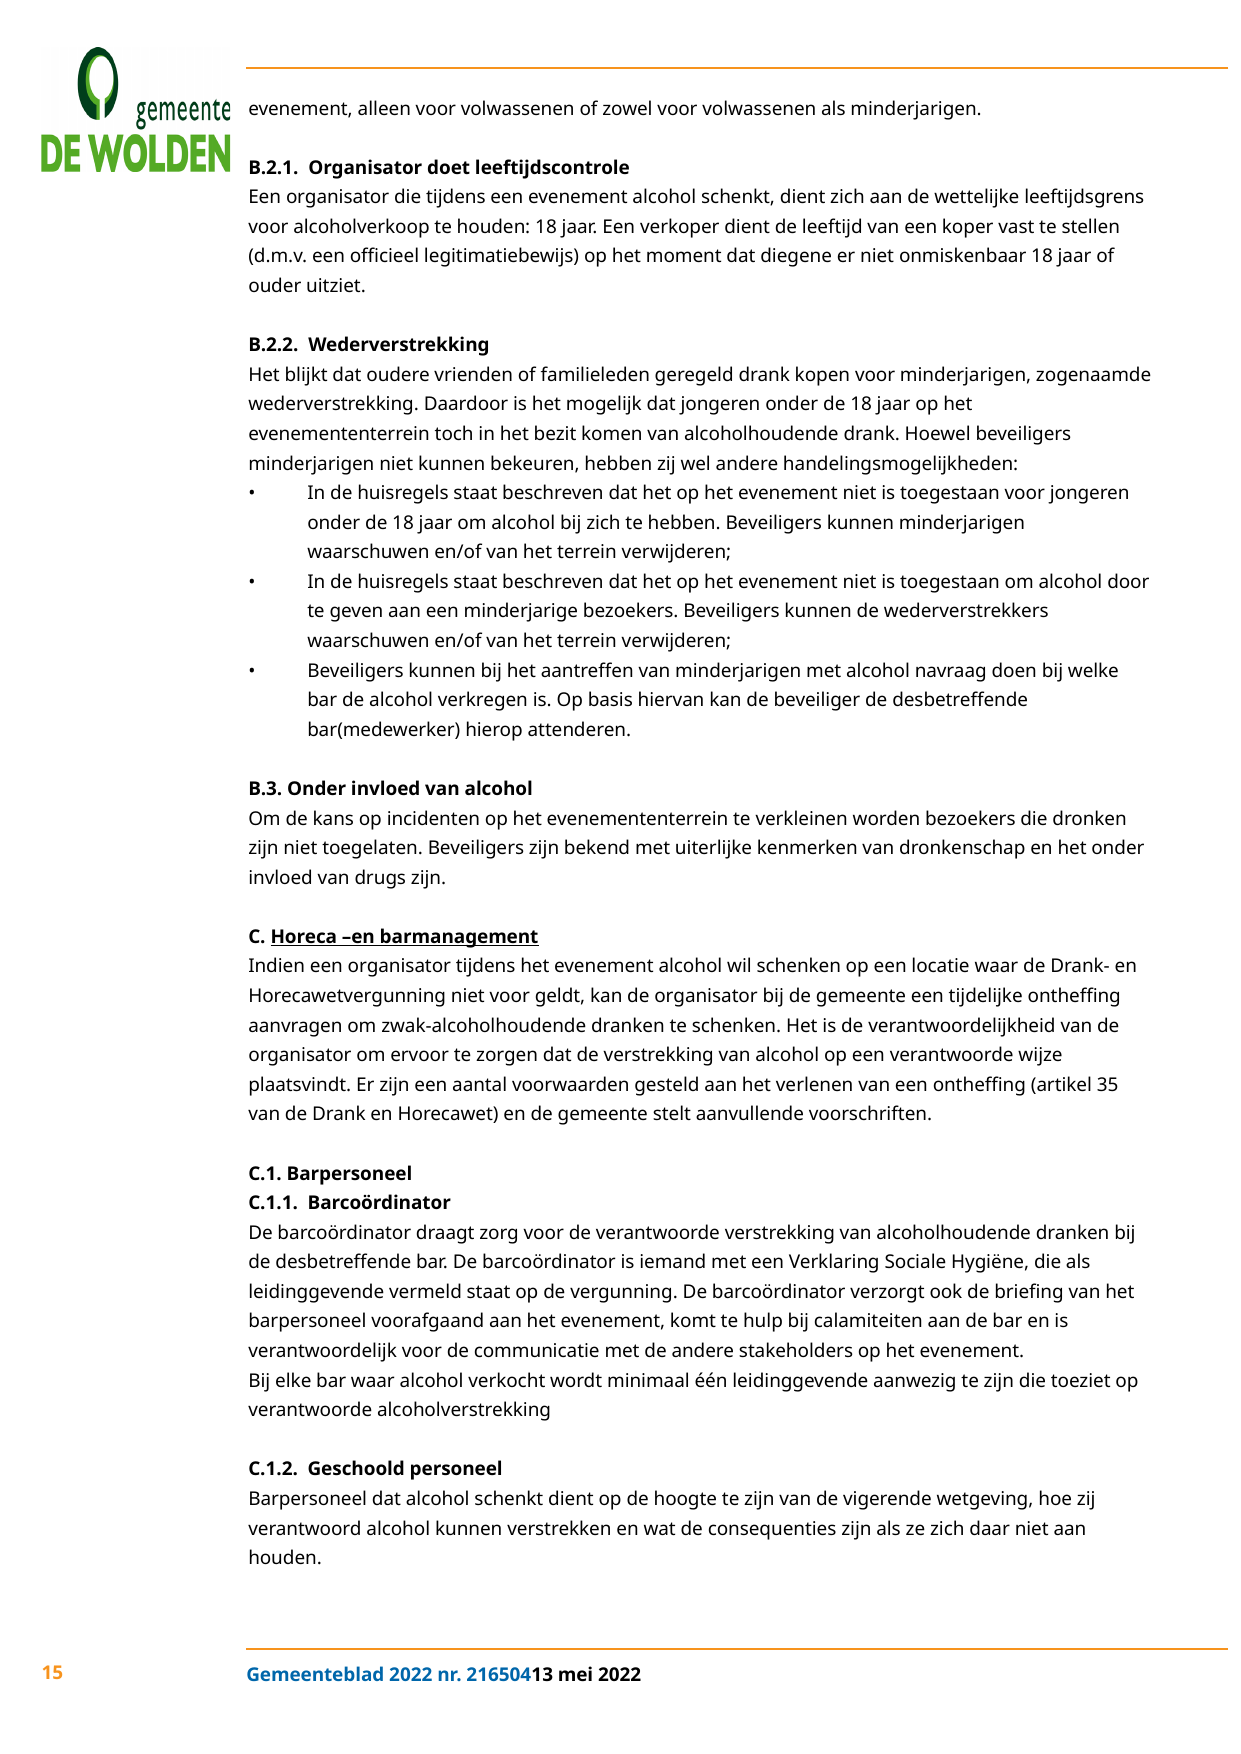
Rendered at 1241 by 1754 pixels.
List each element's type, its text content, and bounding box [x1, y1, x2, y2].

text C.1.1. Barcoördinator [248, 1189, 1152, 1215]
text Indien een organisator tijdens het evenement alcohol wil schenken op een locatie waar de Drank- en Horecawetvergunning niet voor geldt, kan de organisator bij de gemeente een tijdelijke ontheffing aanvragen om zwak-alcoholhoudende dranken te schenken. Het is de verantwoordelijkheid van de organisator om ervoor te zorgen dat de verstrekking van alcohol op een verantwoorde wijze plaatsvindt. Er zijn een aantal voorwaarden gesteld aan het verlenen van een ontheffing (artikel 35 van de Drank en Horecawet) en de gemeente stelt aanvullende voorschriften. [248, 953, 1152, 1126]
text C.1. Barpersoneel [248, 1160, 1152, 1186]
text evenement, alleen voor volwassenen of zowel voor volwassenen als minderjarigen. [248, 95, 1152, 121]
list Beveiligers kunnen bij het aantreffen van minderjarigen met alcohol navraag doen bij welke bar de alcohol verkregen is. Op basis hiervan kan de beveiliger de desbetreffende bar(medewerker) hierop attenderen. [248, 657, 1152, 742]
text Bij elke bar waar alcohol verkocht wordt minimaal één leidinggevende aanwezig te zijn die toeziet op verantwoorde alcoholverstrekking [248, 1367, 1152, 1422]
text B.2.2. Wederverstrekking [248, 331, 1152, 357]
text B.2.1. Organisator doet leeftijdscontrole [248, 154, 1152, 180]
text B.3. Onder invloed van alcohol [248, 775, 1152, 801]
text Barpersoneel dat alcohol schenkt dient op de hoogte te zijn van de vigerende wetgeving, hoe zij verantwoord alcohol kunnen verstrekken en wat de consequenties zijn als ze zich daar niet aan houden. [248, 1485, 1152, 1570]
text Het blijkt dat oudere vrienden of familieleden geregeld drank kopen voor minderjarigen, zogenaamde wederverstrekking. Daardoor is het mogelijk dat jongeren onder de 18 jaar op het evenemententerrein toch in het bezit komen van alcoholhoudende drank. Hoewel beveiligers minderjarigen niet kunnen bekeuren, hebben zij wel andere handelingsmogelijkheden: [248, 361, 1152, 476]
text Een organisator die tijdens een evenement alcohol schenkt, dient zich aan de wettelijke leeftijdsgrens voor alcoholverkoop te houden: 18 jaar. Een verkoper dient de leeftijd van een koper vast te stellen (d.m.v. een officieel legitimatiebewijs) op het moment dat diegene er niet onmiskenbaar 18 jaar of ouder uitziet. [248, 183, 1152, 298]
list In de huisregels staat beschreven dat het op het evenement niet is toegestaan voor jongeren onder de 18 jaar om alcohol bij zich te hebben. Beveiligers kunnen minderjarigen waarschuwen en/of van het terrein verwijderen; [248, 479, 1152, 564]
list In de huisregels staat beschreven dat het op het evenement niet is toegestaan om alcohol door te geven aan een minderjarige bezoekers. Beveiligers kunnen de wederverstrekkers waarschuwen en/of van het terrein verwijderen; [248, 568, 1152, 653]
text Om de kans op incidenten op het evenemententerrein te verkleinen worden bezoekers die dronken zijn niet toegelaten. Beveiligers zijn bekend met uiterlijke kenmerken van dronkenschap en het onder invloed van drugs zijn. [248, 805, 1152, 890]
text C.1.2. Geschoold personeel [248, 1456, 1152, 1481]
text C. Horeca –en barmanagement [248, 923, 1152, 949]
text De barcoördinator draagt zorg voor de verantwoorde verstrekking van alcoholhoudende dranken bij de desbetreffende bar. De barcoördinator is iemand met een Verklaring Sociale Hygiëne, die als leidinggevende vermeld staat op de vergunning. De barcoördinator verzorgt ook de briefing van het barpersoneel voorafgaand aan het evenement, komt te hulp bij calamiteiten aan de bar en is verantwoordelijk voor de communicatie met de andere stakeholders op het evenement. [248, 1219, 1152, 1363]
picture [41, 47, 231, 172]
